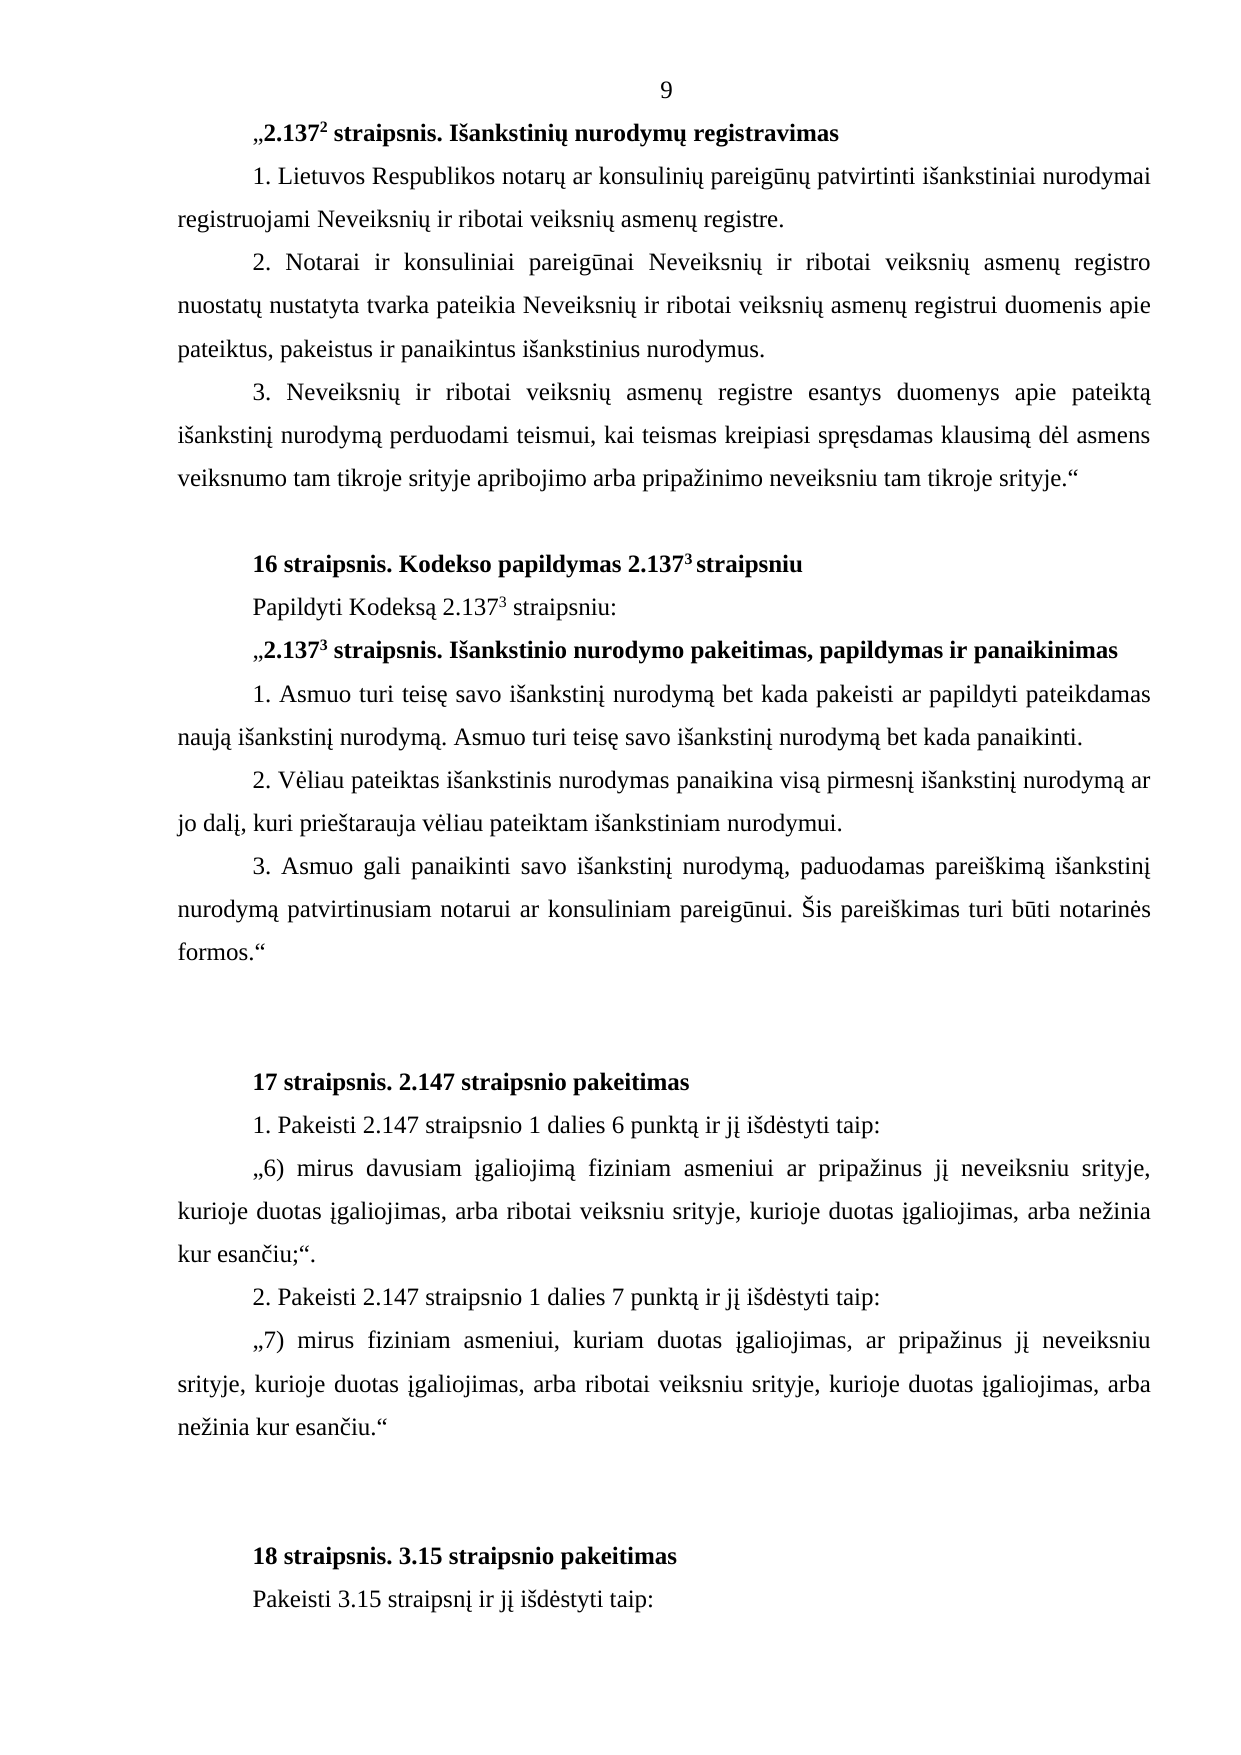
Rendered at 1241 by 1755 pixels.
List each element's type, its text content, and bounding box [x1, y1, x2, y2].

text 1. Asmuo turi teisę savo išankstinį nurodymą bet kada pakeisti ar papildyti pateikdamas naują išankstinį nurodymą. Asmuo turi teisę savo išankstinį nurodymą bet kada panaikinti. [177, 679, 1152, 751]
text 2. Notarai ir konsuliniai pareigūnai Neveiksnių ir ribotai veiksnių asmenų registro nuostatų nustatyta tvarka pateikia Neveiksnių ir ribotai veiksnių asmenų registrui duomenis apie pateiktus, pakeistus ir panaikintus išankstinius nurodymus. [177, 247, 1152, 362]
text 1. Lietuvos Respublikos notarų ar konsulinių pareigūnų patvirtinti išankstiniai nurodymai registruojami Neveiksnių ir ribotai veiksnių asmenų registre. [177, 161, 1152, 233]
text Pakeisti 3.15 straipsnį ir jį išdėstyti taip: [177, 1584, 1152, 1613]
text „2.1372 straipsnis. Išankstinių nurodymų registravimas [177, 118, 1152, 147]
text 16 straipsnis. Kodekso papildymas 2.1373 straipsniu [177, 549, 1152, 578]
text „7) mirus fiziniam asmeniui, kuriam duotas įgaliojimas, ar pripažinus jį neveiksniu srityje, kurioje duotas įgaliojimas, arba ribotai veiksniu srityje, kurioje duotas įgaliojimas, arba nežinia kur esančiu.“ [177, 1326, 1152, 1441]
text 17 straipsnis. 2.147 straipsnio pakeitimas [177, 1067, 1152, 1096]
text 1. Pakeisti 2.147 straipsnio 1 dalies 6 punktą ir jį išdėstyti taip: [177, 1110, 1152, 1139]
text „6) mirus davusiam įgaliojimą fiziniam asmeniui ar pripažinus jį neveiksniu srityje, kurioje duotas įgaliojimas, arba ribotai veiksniu srityje, kurioje duotas įgaliojimas, arba nežinia kur esančiu;“. [177, 1153, 1152, 1268]
text „2.1373 straipsnis. Išankstinio nurodymo pakeitimas, papildymas ir panaikinimas [177, 636, 1152, 664]
text 2. Vėliau pateiktas išankstinis nurodymas panaikina visą pirmesnį išankstinį nurodymą ar jo dalį, kuri prieštarauja vėliau pateiktam išankstiniam nurodymui. [177, 765, 1152, 837]
text Papildyti Kodeksą 2.1373 straipsniu: [177, 592, 1152, 621]
text 2. Pakeisti 2.147 straipsnio 1 dalies 7 punktą ir jį išdėstyti taip: [177, 1282, 1152, 1311]
text 18 straipsnis. 3.15 straipsnio pakeitimas [177, 1541, 1152, 1570]
text 3. Asmuo gali panaikinti savo išankstinį nurodymą, paduodamas pareiškimą išankstinį nurodymą patvirtinusiam notarui ar konsuliniam pareigūnui. Šis pareiškimas turi būti notarinės formos.“ [177, 851, 1152, 966]
text 3. Neveiksnių ir ribotai veiksnių asmenų registre esantys duomenys apie pateiktą išankstinį nurodymą perduodami teismui, kai teismas kreipiasi spręsdamas klausimą dėl asmens veiksnumo tam tikroje srityje apribojimo arba pripažinimo neveiksniu tam tikroje srityje.“ [177, 377, 1152, 492]
